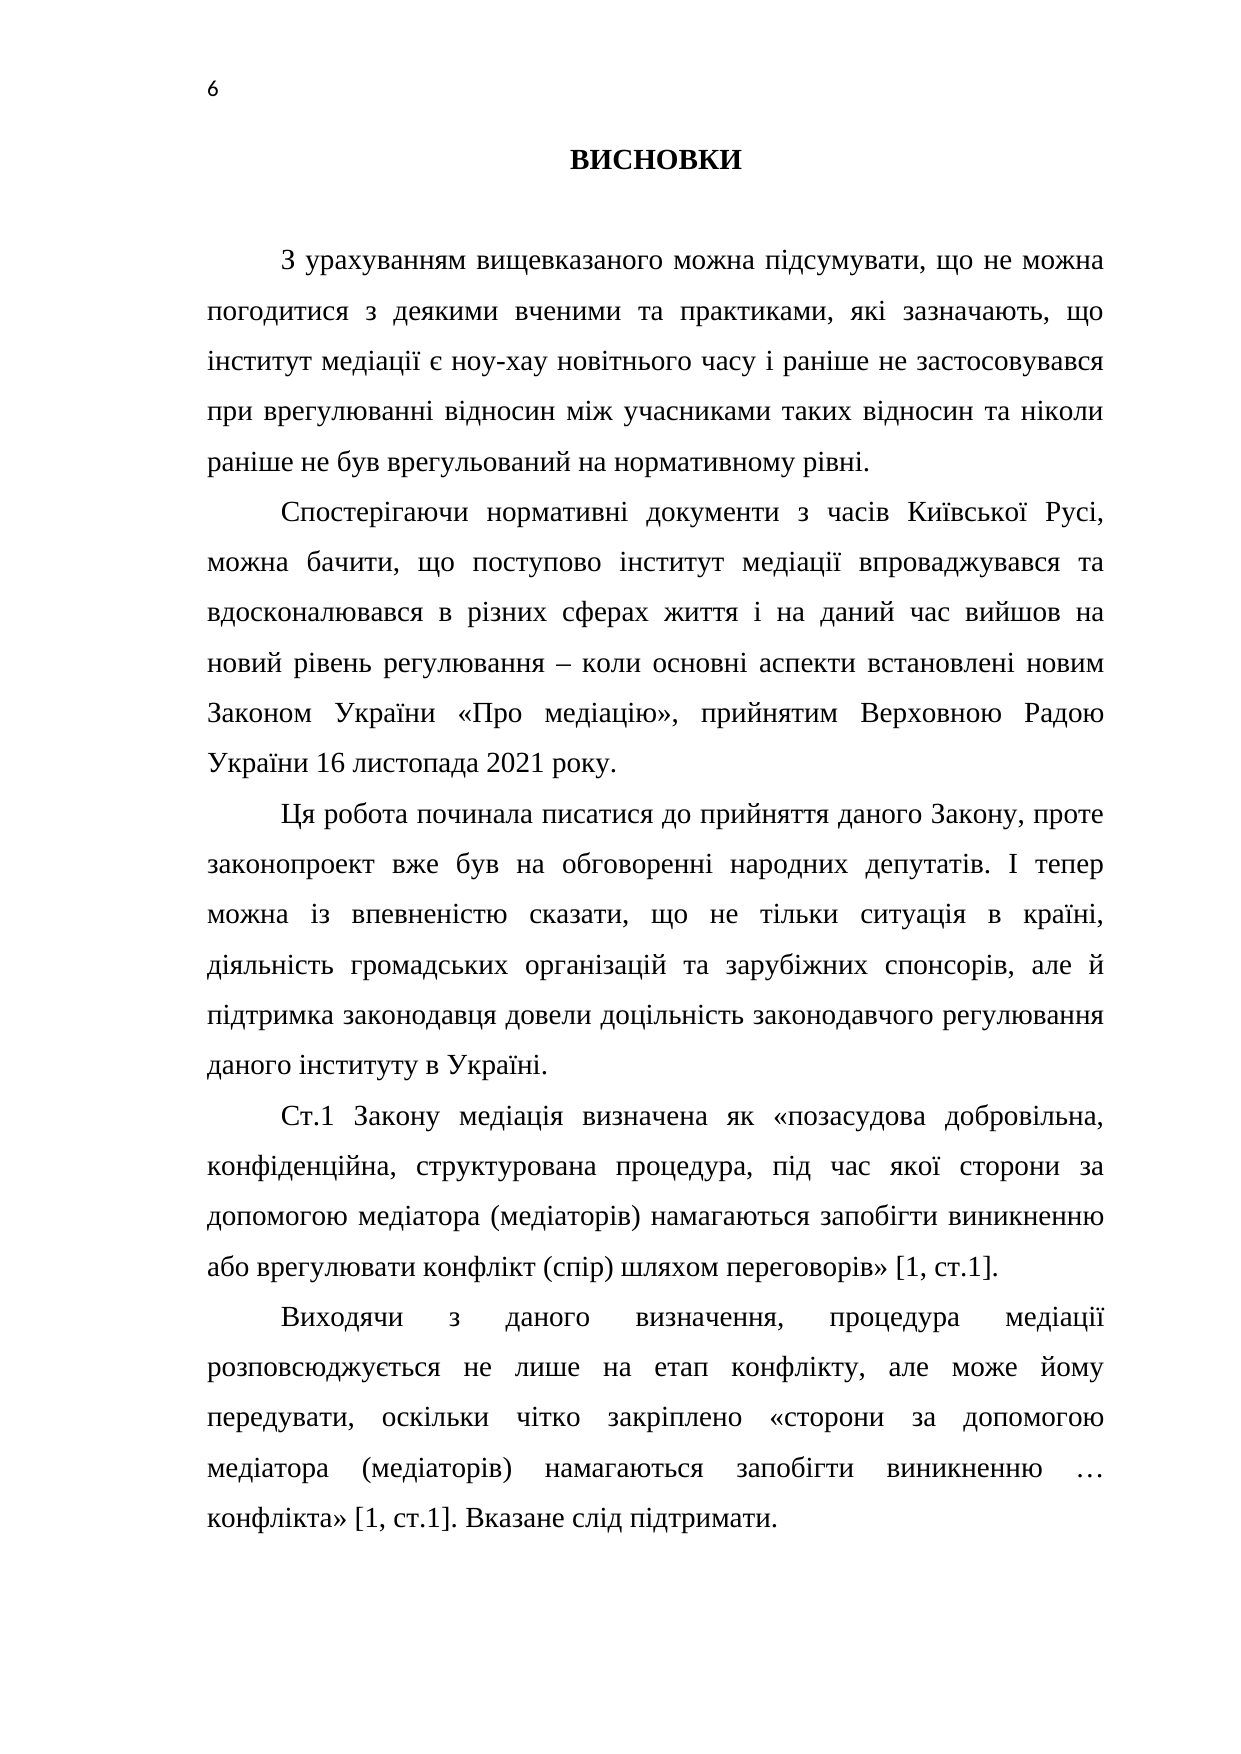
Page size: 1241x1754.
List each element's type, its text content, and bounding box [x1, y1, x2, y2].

text Ст.1 Закону медіація визначена як «позасудова добровільна, конфіденційна, структурована процедура, під час якої сторони за допомогою медіатора (медіаторів) намагаються запобігти виникненню або врегулювати конфлікт (спір) шляхом переговорів» [1, ст.1]. [207, 1098, 1105, 1282]
text Виходячи з даного визначення, процедура медіації розповсюджується не лише на етап конфлікту, але може йому передувати, оскільки чітко закріплено «сторони за допомогою медіатора (медіаторів) намагаються запобігти виникненню … конфлікта» [1, ст.1]. Вказане слід підтримати. [207, 1299, 1105, 1534]
text З урахуванням вищевказаного можна підсумувати, що не можна погодитися з деякими вченими та практиками, які зазначають, що інститут медіації є ноу-хау новітнього часу і раніше не застосовувався при врегулюванні відносин між учасниками таких відносин та ніколи раніше не був врегульований на нормативному рівні. [207, 242, 1105, 477]
text Ця робота починала писатися до прийняття даного Закону, проте законопроект вже був на обговоренні народних депутатів. І тепер можна із впевненістю сказати, що не тільки ситуація в країні, діяльність громадських організацій та зарубіжних спонсорів, але й підтримка законодавця довели доцільність законодавчого регулювання даного інституту в Україні. [207, 796, 1105, 1081]
text ВИСНОВКИ [207, 142, 1105, 175]
text Спостерігаючи нормативні документи з часів Київської Русі, можна бачити, що поступово інститут медіації впроваджувався та вдосконалювався в різних сферах життя і на даний час вийшов на новий рівень регулювання – коли основні аспекти встановлені новим Законом України «Про медіацію», прийнятим Верховною Радою України 16 листопада 2021 року. [207, 494, 1105, 779]
